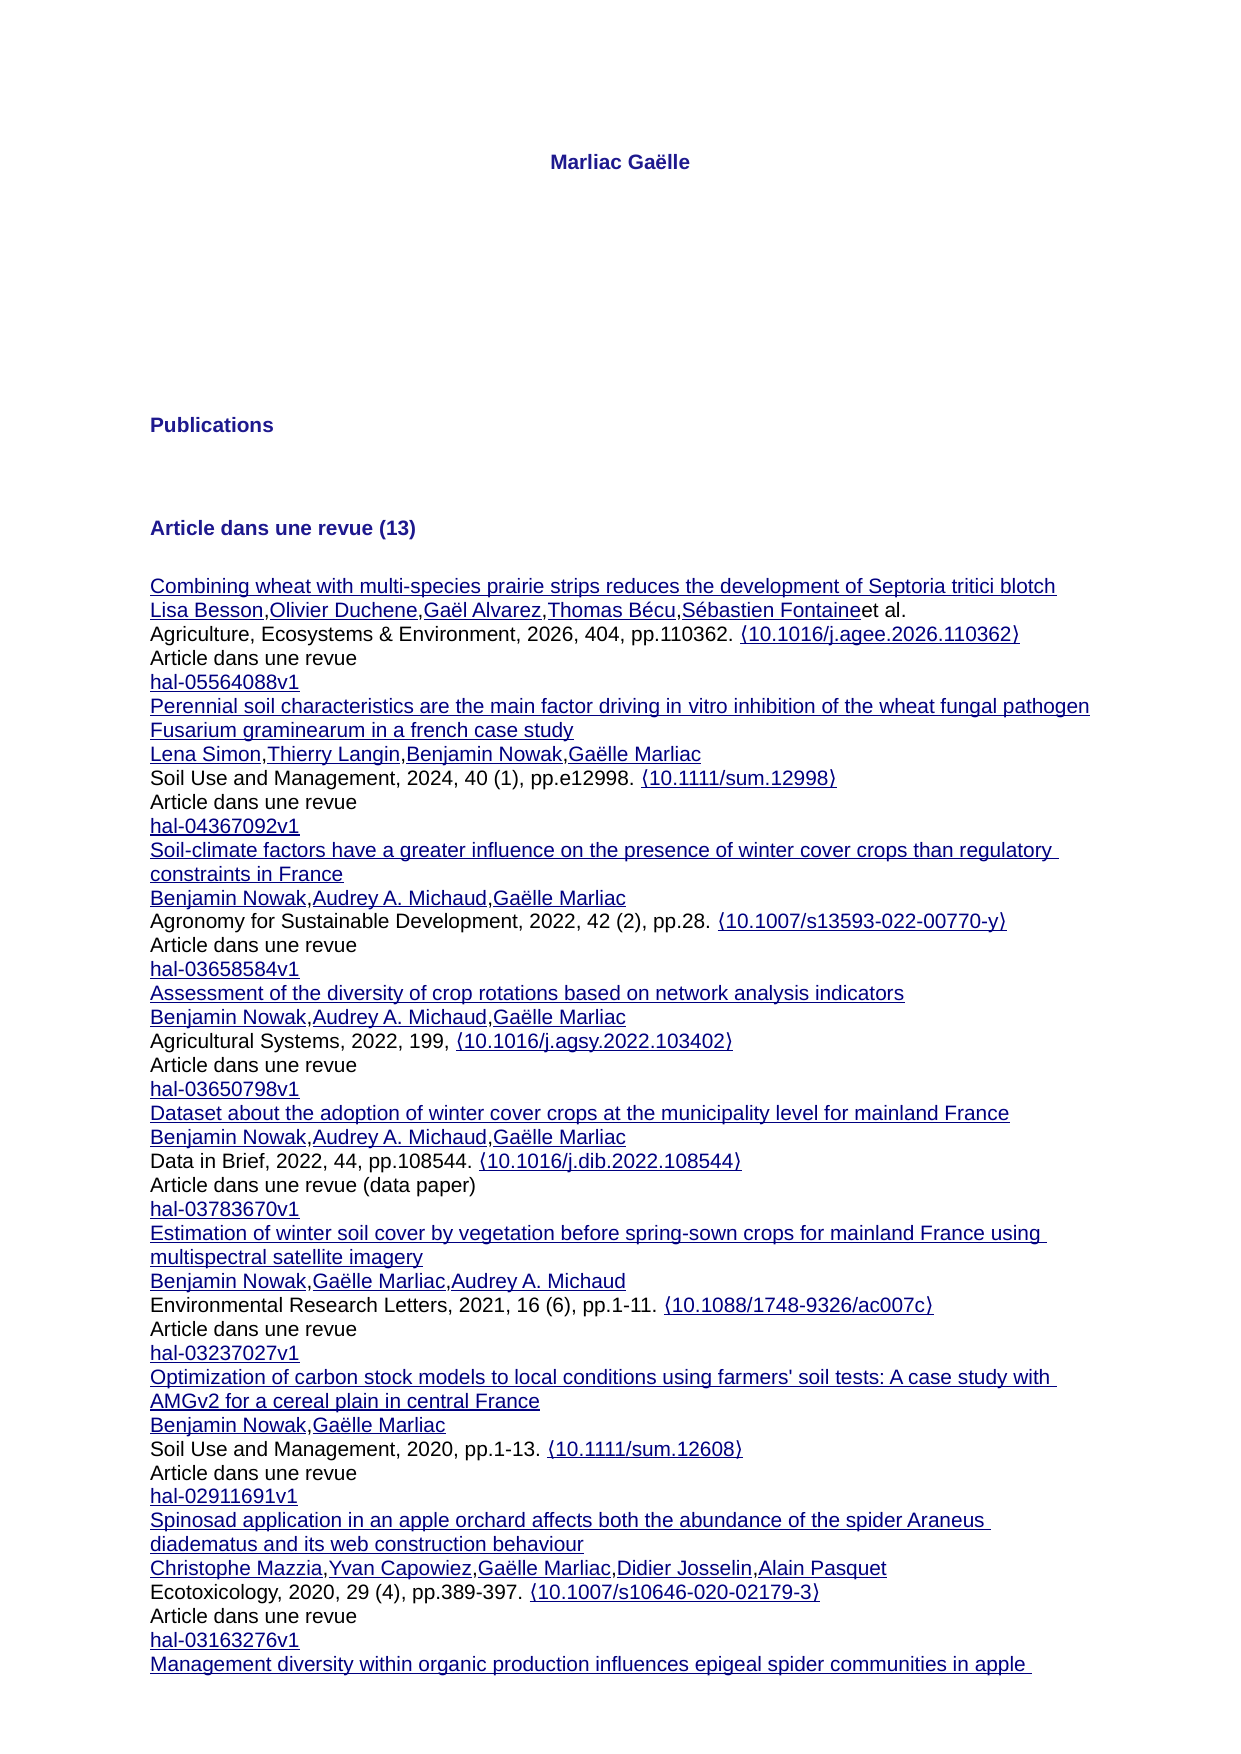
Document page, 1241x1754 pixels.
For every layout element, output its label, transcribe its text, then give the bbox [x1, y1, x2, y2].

table_cell Soil-climate factors have a greater influence on the presence of winter cover crops than regulatory constraints in France Benjamin Nowak,Audrey A. Michaud,Gaëlle Marliac Agronomy for Sustainable Development, 2022, 42 (2), pp.28. ⟨10.1007/s13593-022-00770-y⟩ Article dans une revue hal-03658584v1 [150, 838, 1090, 981]
table_cell Management diversity within organic production influences epigeal spider communities in apple [150, 1652, 1090, 1676]
table_cell Spinosad application in an apple orchard affects both the abundance of the spider Araneus diadematus and its web construction behaviour Christophe Mazzia,Yvan Capowiez,Gaëlle Marliac,Didier Josselin,Alain Pasquet Ecotoxicology, 2020, 29 (4), pp.389-397. ⟨10.1007/s10646-020-02179-3⟩ Article dans une revue hal-03163276v1 [150, 1508, 1090, 1652]
table_cell Perennial soil characteristics are the main factor driving in vitro inhibition of the wheat fungal pathogen [150, 694, 1090, 715]
table_cell Fusarium graminearum in a french case study Lena Simon,Thierry Langin,Benjamin Nowak,Gaëlle Marliac Soil Use and Management, 2024, 40 (1), pp.e12998. ⟨10.1111/sum.12998⟩ Article dans une revue hal-04367092v1 [150, 716, 1090, 837]
table_cell Estimation of winter soil cover by vegetation before spring-sown crops for mainland France using multispectral satellite imagery Benjamin Nowak,Gaëlle Marliac,Audrey A. Michaud Environmental Research Letters, 2021, 16 (6), pp.1-11. ⟨10.1088/1748-9326/ac007c⟩ Article dans une revue hal-03237027v1 [150, 1221, 1090, 1364]
subtitle Marliac Gaëlle [150, 150, 1090, 174]
subtitle Article dans une revue (13) [150, 516, 1090, 539]
subtitle Publications [150, 412, 1090, 436]
table_cell Optimization of carbon stock models to local conditions using farmers' soil tests: A case study with AMGv2 for a cereal plain in central France Benjamin Nowak,Gaëlle Marliac Soil Use and Management, 2020, pp.1-13. ⟨10.1111/sum.12608⟩ Article dans une revue hal-02911691v1 [150, 1365, 1090, 1508]
table_header Combining wheat with multi-species prairie strips reduces the development of Septoria tritici blotch Lisa Besson,Olivier Duchene,Gaël Alvarez,Thomas Bécu,Sébastien Fontaineet al. Agriculture, Ecosystems & Environment, 2026, 404, pp.110362. ⟨10.1016/j.agee.2026.110362⟩ Article dans une revue hal-05564088v1 [150, 574, 1090, 694]
table_cell Assessment of the diversity of crop rotations based on network analysis indicators Benjamin Nowak,Audrey A. Michaud,Gaëlle Marliac Agricultural Systems, 2022, 199, ⟨10.1016/j.agsy.2022.103402⟩ Article dans une revue hal-03650798v1 [150, 981, 1090, 1101]
table_cell Dataset about the adoption of winter cover crops at the municipality level for mainland France Benjamin Nowak,Audrey A. Michaud,Gaëlle Marliac Data in Brief, 2022, 44, pp.108544. ⟨10.1016/j.dib.2022.108544⟩ Article dans une revue (data paper) hal-03783670v1 [150, 1101, 1090, 1221]
